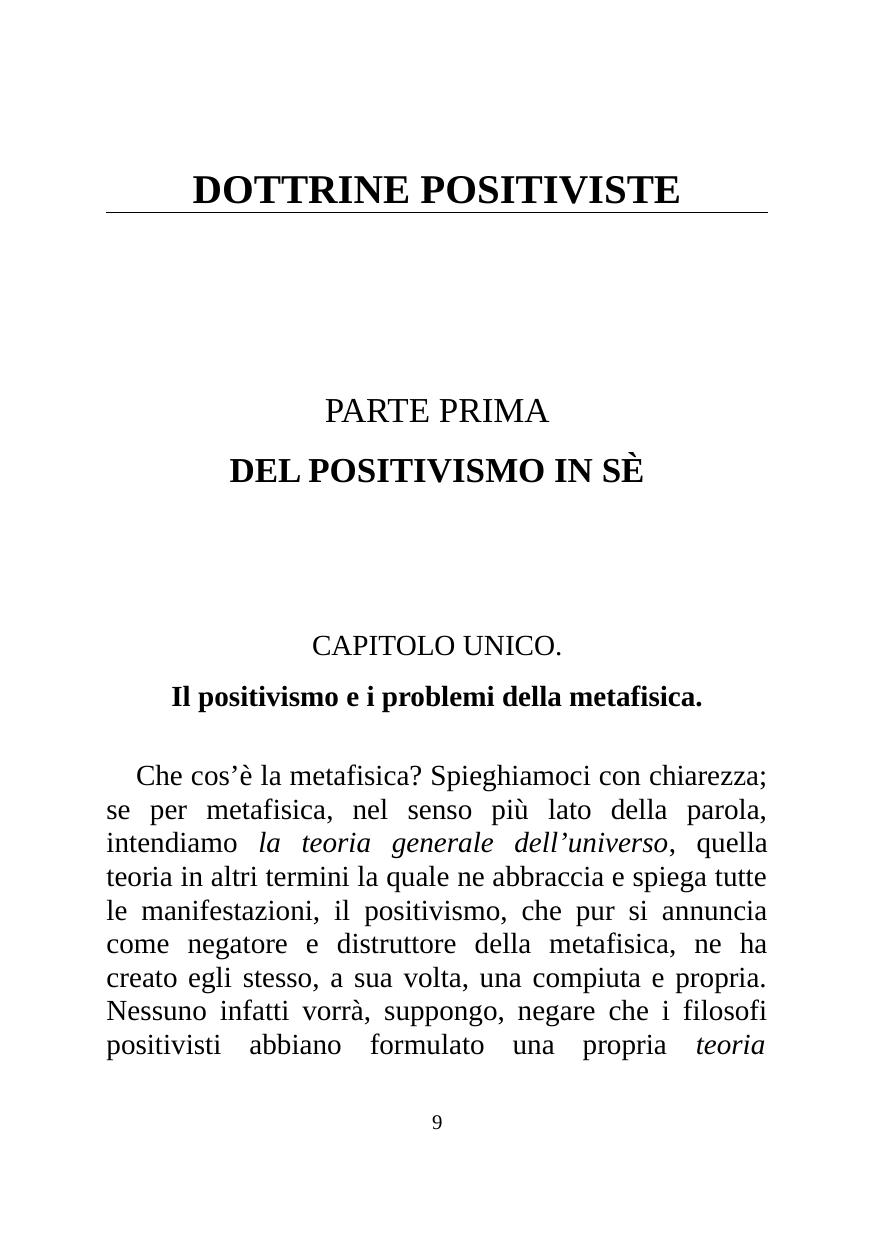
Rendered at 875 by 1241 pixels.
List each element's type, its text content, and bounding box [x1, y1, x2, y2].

subtitle PARTE PRIMA DEL POSITIVISMO IN SÈ [106, 389, 768, 490]
subtitle CAPITOLO UNICO. Il positivismo e i problemi della metafisica. [106, 628, 768, 712]
subtitle DOTTRINE POSITIVISTE [106, 165, 768, 212]
text Che cos’è la metafisica? Spieghiamoci con chiarezza; se per metafisica, nel senso più lato della parola, intendiamo la teoria generale dell’universo, quella teoria in altri termini la quale ne abbraccia e spiega tutte le manifestazioni, il positivismo, che pur si annuncia come negatore e distruttore della metafisica, ne ha creato egli stesso, a sua volta, una compiuta e propria. Nessuno infatti vorrà, suppongo, negare che i filosofi positivisti abbiano formulato una propria teoria [106, 758, 768, 1060]
